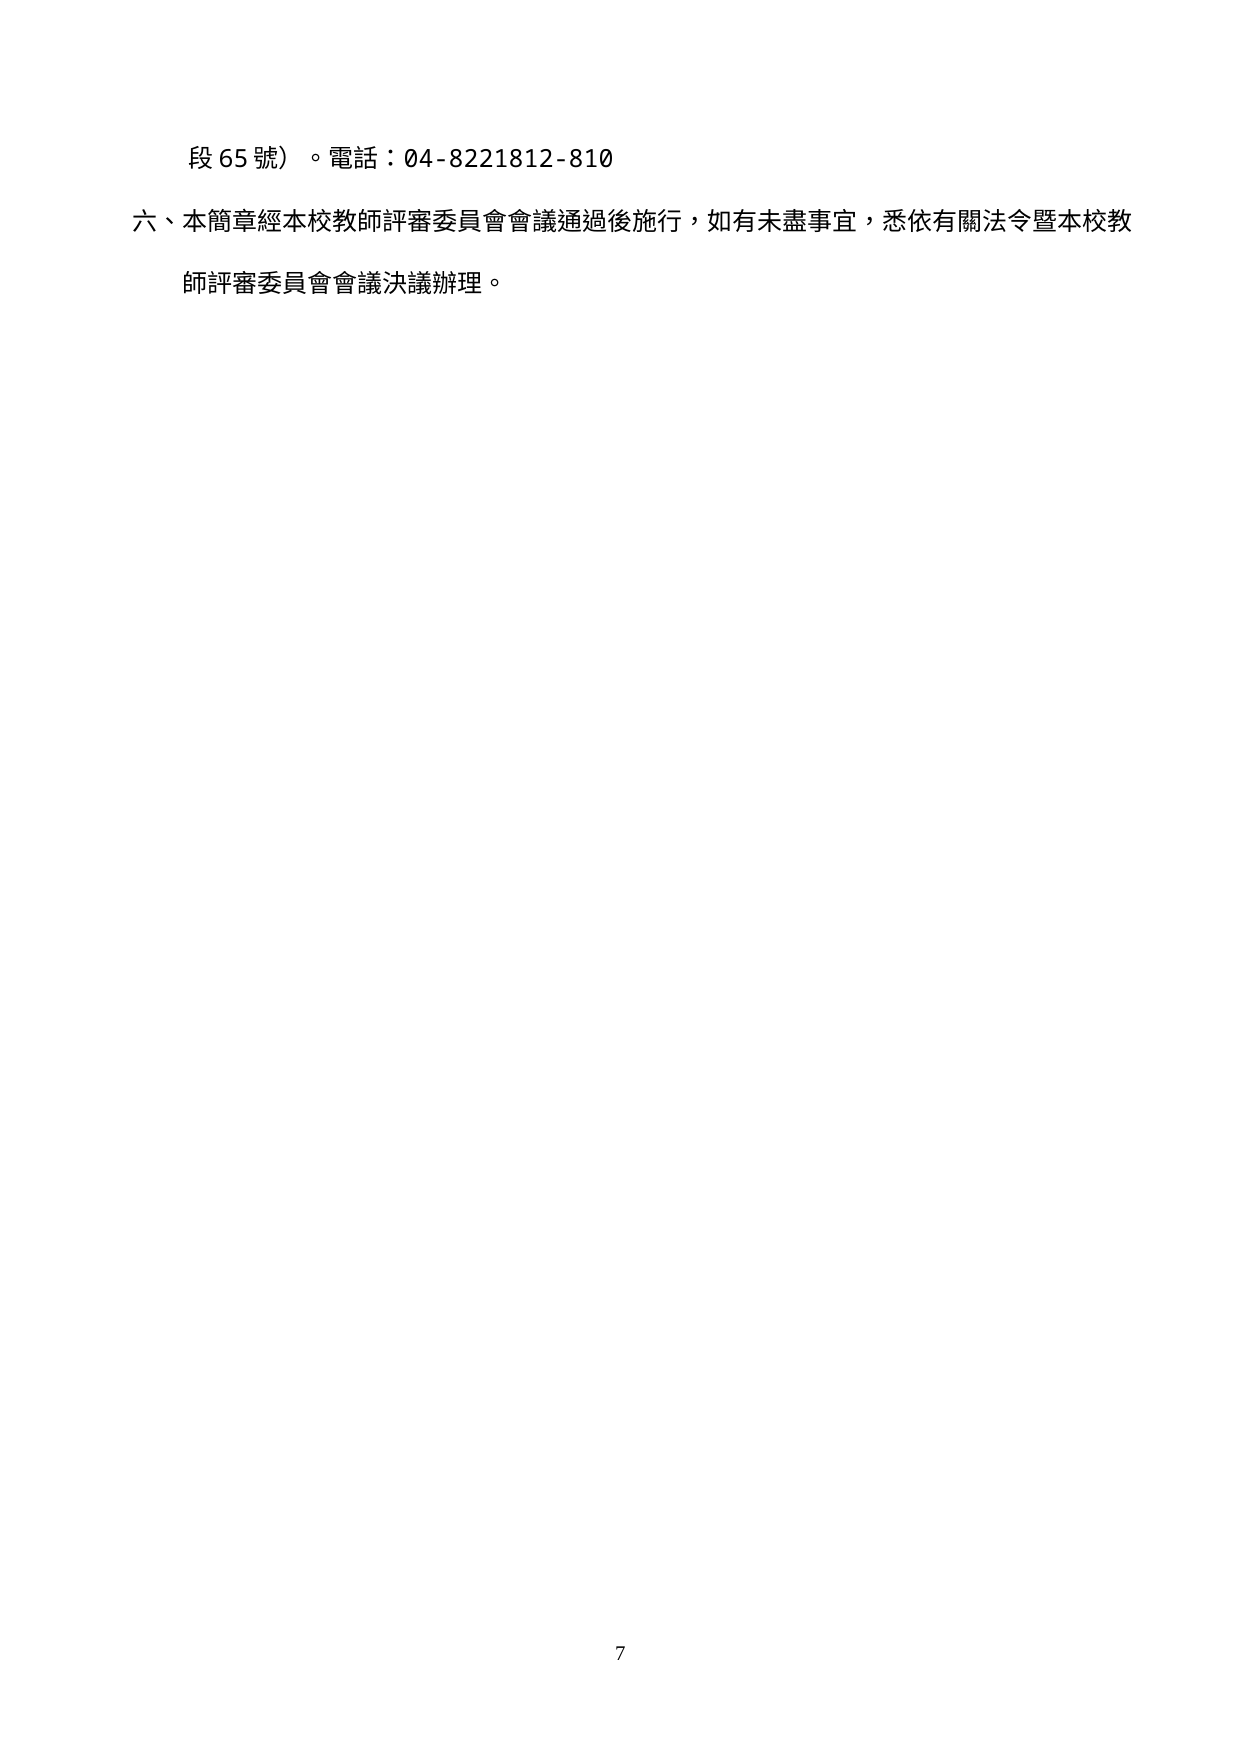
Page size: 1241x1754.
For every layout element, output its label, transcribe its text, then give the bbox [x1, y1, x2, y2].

list 段65號）。電話：04-8221812-810 [132, 115, 1146, 177]
text 六、本簡章經本校教師評審委員會會議通過後施行，如有未盡事宜，悉依有關法令暨本校教師評審委員會會議決議辦理。 [132, 177, 1146, 302]
